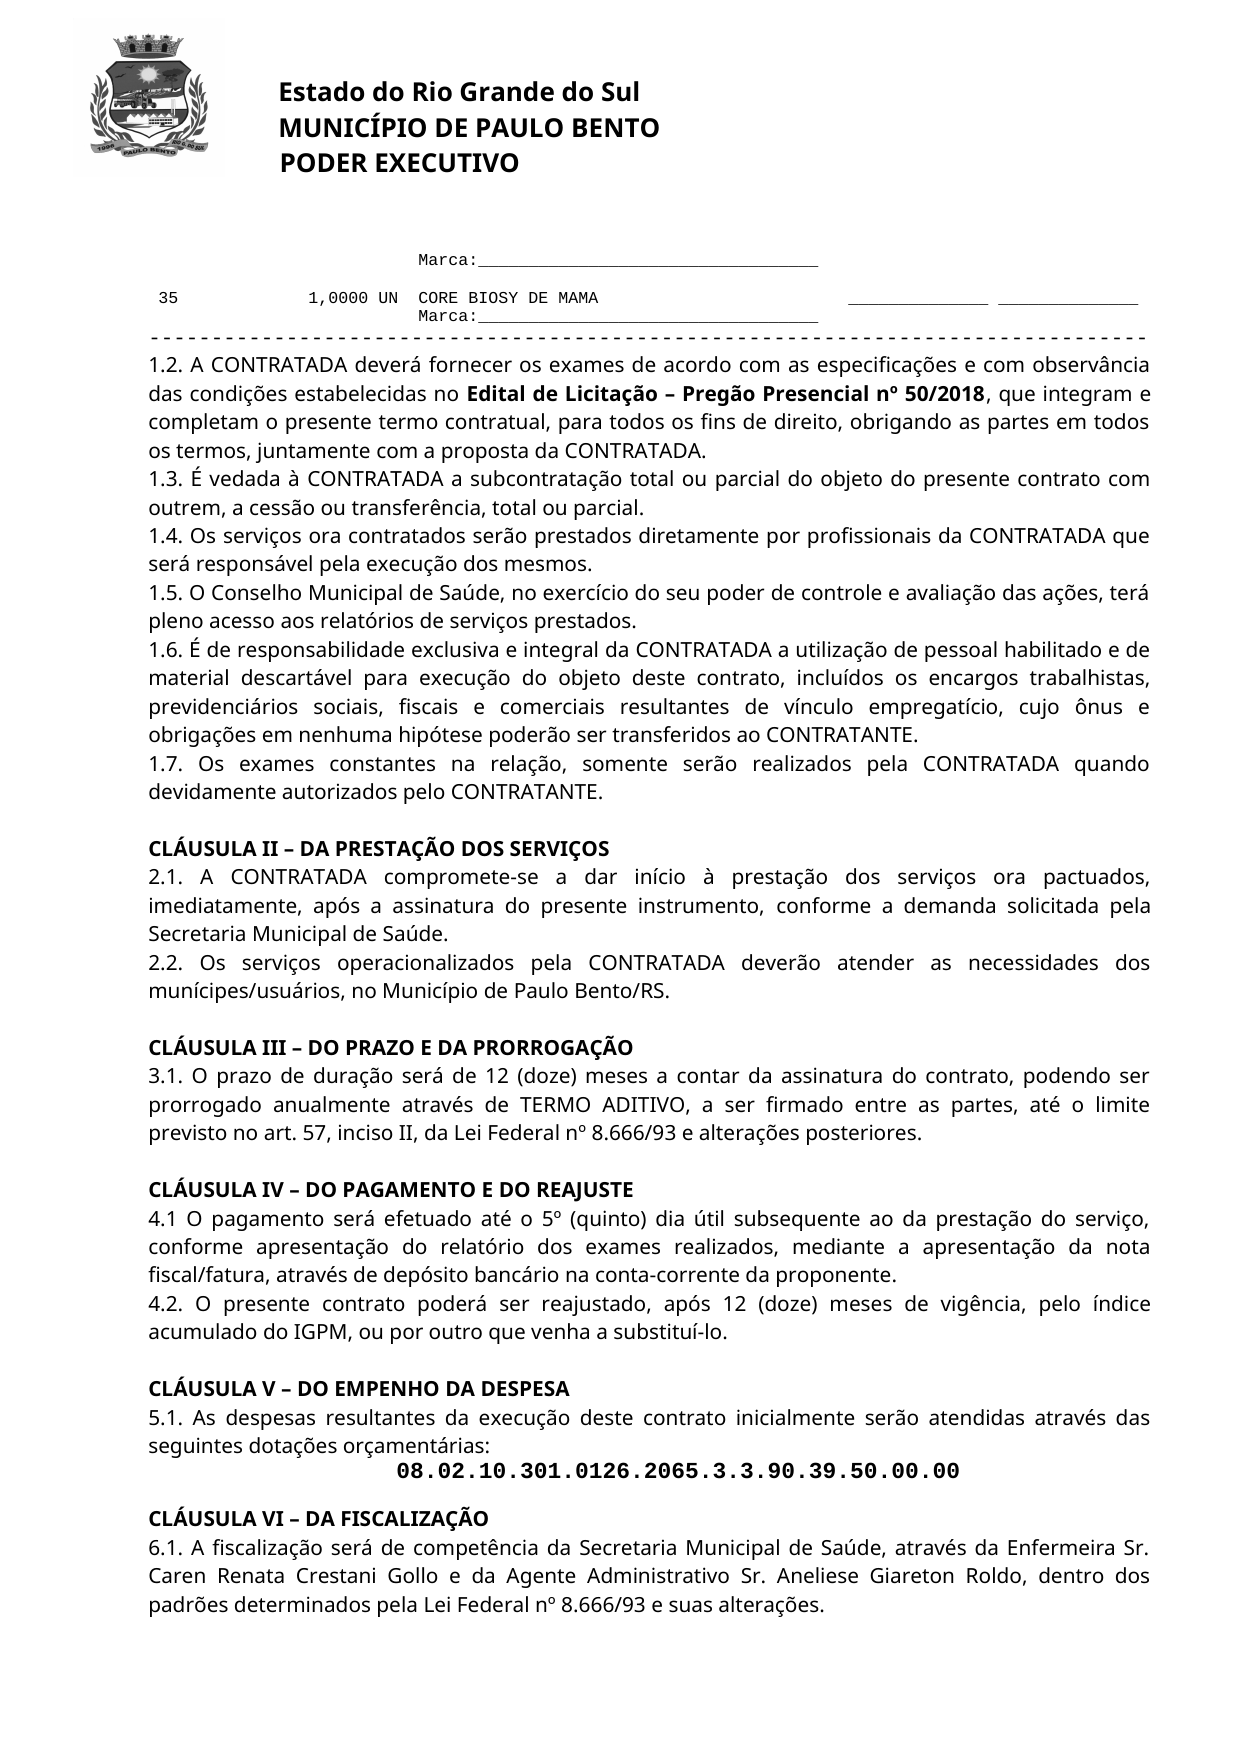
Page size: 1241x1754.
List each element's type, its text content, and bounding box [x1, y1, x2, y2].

text 08.02.10.301.0126.2065.3.3.90.39.50.00.00 [204, 1459, 1152, 1486]
text CLÁUSULA III – DO PRAZO E DA PRORROGAÇÃO [148, 1033, 1152, 1061]
text 1.5. O Conselho Municipal de Saúde, no exercício do seu poder de controle e avaliação das ações, terá pleno acesso aos relatórios de serviços prestados. [148, 578, 1152, 635]
subtitle CLÁUSULA VI – DA FISCALIZAÇÃO [148, 1504, 1152, 1533]
text 5.1. As despesas resultantes da execução deste contrato inicialmente serão atendidas através das seguintes dotações orçamentárias: [148, 1403, 1152, 1459]
text 1.6. É de responsabilidade exclusiva e integral da CONTRATADA a utilização de pessoal habilitado e de material descartável para execução do objeto deste contrato, incluídos os encargos trabalhistas, previdenciários sociais, fiscais e comerciais resultantes de vínculo empregatício, cujo ônus e obrigações em nenhuma hipótese poderão ser transferidos ao CONTRATANTE. [148, 635, 1152, 749]
text 1.2. A CONTRATADA deverá fornecer os exames de acordo com as especificações e com observância das condições estabelecidas no Edital de Licitação – Pregão Presencial nº 50/2018, que integram e completam o presente termo contratual, para todos os fins de direito, obrigando as partes em todos os termos, juntamente com a proposta da CONTRATADA. [148, 351, 1152, 464]
text 2.2. Os serviços operacionalizados pela CONTRATADA deverão atender as necessidades dos munícipes/usuários, no Município de Paulo Bento/RS. [148, 948, 1152, 1004]
text 4.2. O presente contrato poderá ser reajustado, após 12 (doze) meses de vigência, pelo índice acumulado do IGPM, ou por outro que venha a substituí-lo. [148, 1289, 1152, 1346]
subtitle 2.1. A CONTRATADA compromete-se a dar início à prestação dos serviços ora pactuados, imediatamente, após a assinatura do presente instrumento, conforme a demanda solicitada pela Secretaria Municipal de Saúde. [148, 862, 1152, 948]
text 1.4. Os serviços ora contratados serão prestados diretamente por profissionais da CONTRATADA que será responsável pela execução dos mesmos. [148, 521, 1152, 578]
text 6.1. A fiscalização será de competência da Secretaria Municipal de Saúde, através da Enfermeira Sr. Caren Renata Crestani Gollo e da Agente Administrativo Sr. Aneliese Giareton Roldo, dentro dos padrões determinados pela Lei Federal nº 8.666/93 e suas alterações. [148, 1533, 1152, 1618]
text 3.1. O prazo de duração será de 12 (doze) meses a contar da assinatura do contrato, podendo ser prorrogado anualmente através de TERMO ADITIVO, a ser firmado entre as partes, até o limite previsto no art. 57, inciso II, da Lei Federal nº 8.666/93 e alterações posteriores. [148, 1061, 1152, 1147]
subtitle CLÁUSULA IV – DO PAGAMENTO E DO REAJUSTE [148, 1175, 1152, 1204]
text -------------------------------------------------------------------------------- [148, 327, 1152, 351]
subtitle 4.1 O pagamento será efetuado até o 5º (quinto) dia útil subsequente ao da prestação do serviço, conforme apresentação do relatório dos exames realizados, mediante a apresentação da nota fiscal/fatura, através de depósito bancário na conta-corrente da proponente. [148, 1204, 1152, 1289]
text 1.3. É vedada à CONTRATADA a subcontratação total ou parcial do objeto do presente contrato com outrem, a cessão ou transferência, total ou parcial. [148, 464, 1152, 521]
subtitle CLÁUSULA V – DO EMPENHO DA DESPESA [148, 1374, 1152, 1403]
subtitle CLÁUSULA II – DA PRESTAÇÃO DOS SERVIÇOS [148, 834, 1152, 862]
text Marca:__________________________________ 35 1,0000 UN CORE BIOSY DE MAMA ______________ ______________ Marca:__________________________________ [148, 251, 1152, 327]
text 1.7. Os exames constantes na relação, somente serão realizados pela CONTRATADA quando devidamente autorizados pelo CONTRATANTE. [148, 749, 1152, 806]
